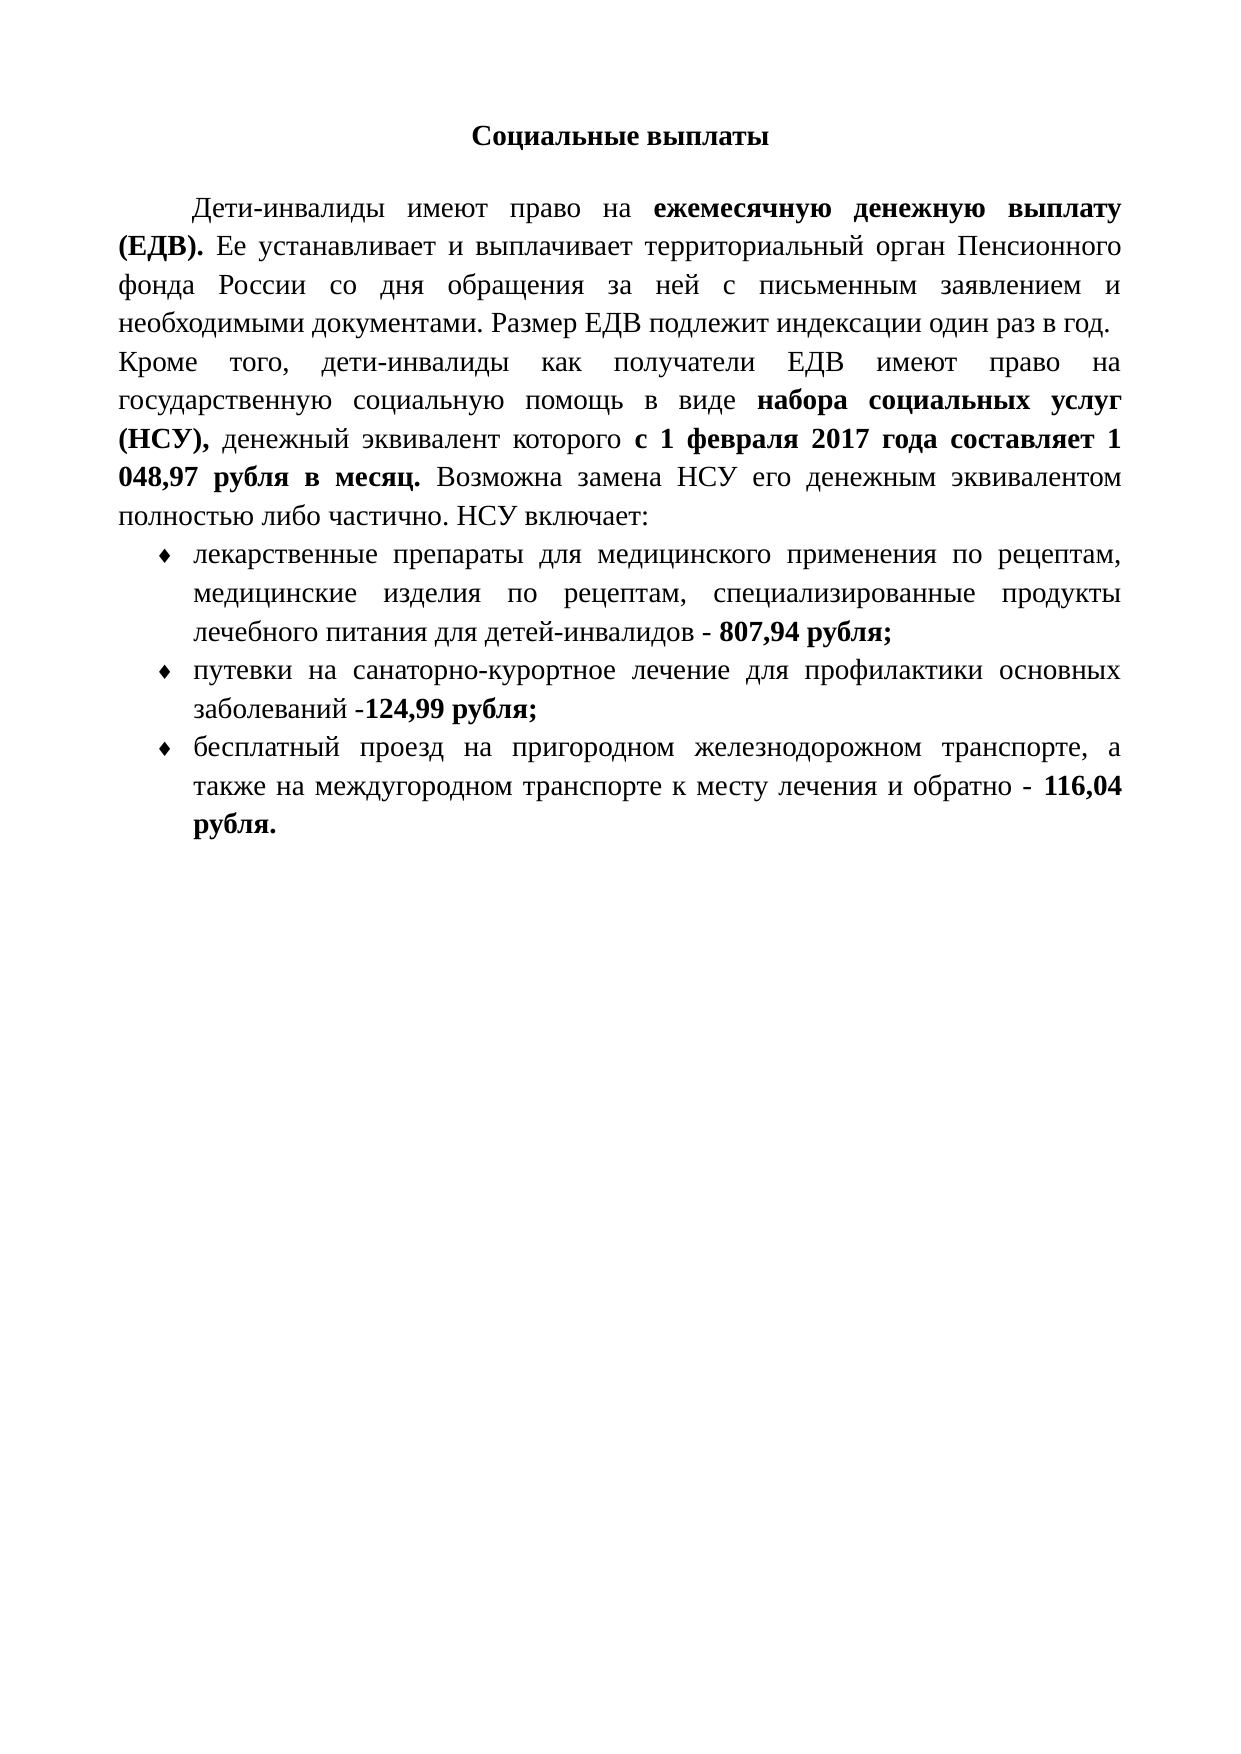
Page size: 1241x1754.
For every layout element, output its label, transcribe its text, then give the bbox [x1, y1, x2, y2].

list путевки на санаторно-курортное лечение для профилактики основных заболеваний -124,99 рубля; [156, 652, 1122, 724]
text Социальные выплаты [118, 118, 1122, 152]
text Дети-инвалиды имеют право на ежемесячную денежную выплату (ЕДВ). Ее устанавливает и выплачивает территориальный орган Пенсионного фонда России со дня обращения за ней с письменным заявлением и необходимыми документами. Размер ЕДВ подлежит индексации один раз в год. [118, 190, 1122, 339]
list лекарственные препараты для медицинского применения по рецептам, медицинские изделия по рецептам, специализированные продукты лечебного питания для детей-инвалидов - 807,94 рубля; [156, 537, 1122, 647]
list бесплатный проезд на пригородном железнодорожном транспорте, а также на междугородном транспорте к месту лечения и обратно - 116,04 рубля. [156, 729, 1122, 840]
text Кроме того, дети-инвалиды как получатели ЕДВ имеют право на государственную социальную помощь в виде набора социальных услуг (НСУ), денежный эквивалент которого с 1 февраля 2017 года составляет 1 048,97 рубля в месяц. Возможна замена НСУ его денежным эквивалентом полностью либо частично. НСУ включает: [118, 344, 1122, 532]
